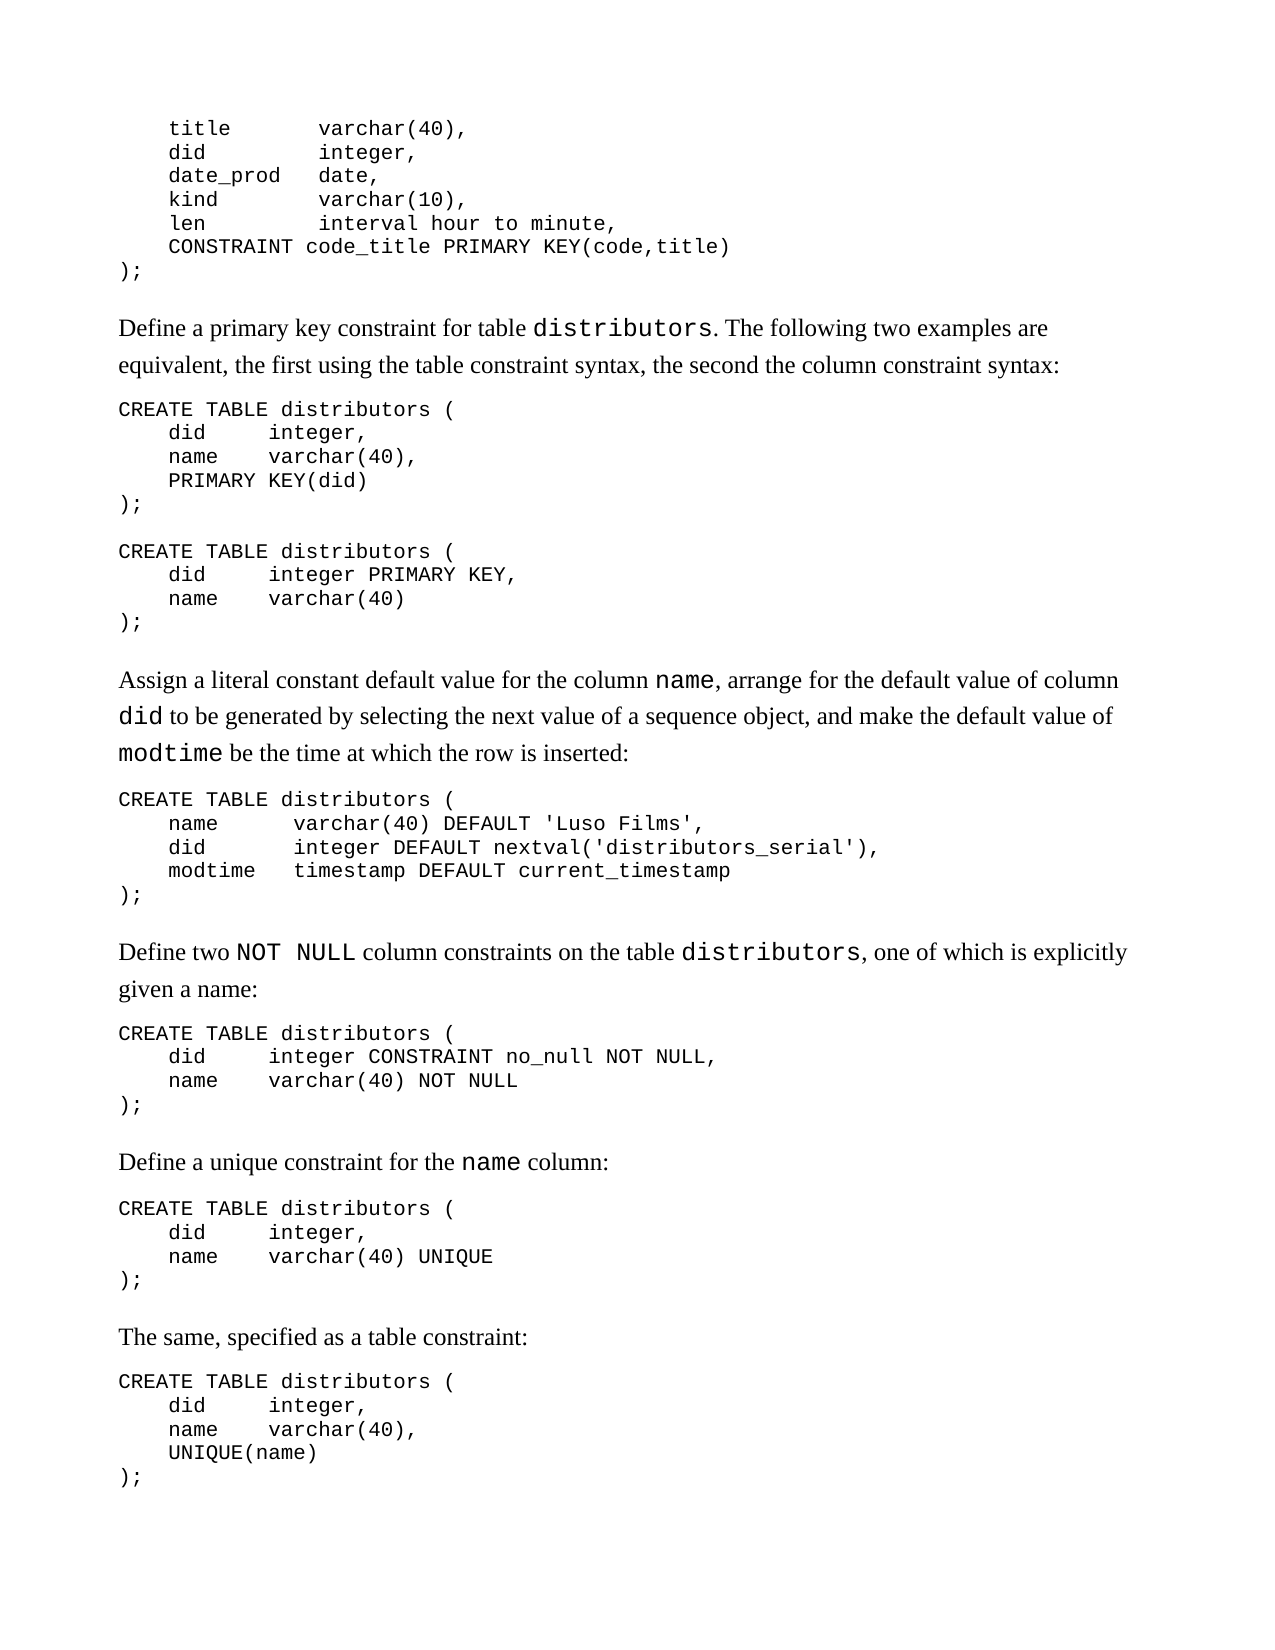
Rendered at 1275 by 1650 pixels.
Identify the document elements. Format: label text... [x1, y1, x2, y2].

text ); [118, 1269, 1157, 1293]
text did integer, [118, 142, 1157, 165]
text CONSTRAINT code_title PRIMARY KEY(code,title) [118, 236, 1157, 260]
text did integer CONSTRAINT no_null NOT NULL, [118, 1046, 1157, 1070]
text CREATE TABLE distributors ( [118, 1371, 1157, 1395]
text CREATE TABLE distributors ( [118, 1023, 1157, 1046]
text ); [118, 612, 1157, 635]
text title varchar(40), [118, 118, 1157, 142]
text CREATE TABLE distributors ( [118, 541, 1157, 564]
text did integer, [118, 1395, 1157, 1419]
text ); [118, 884, 1157, 908]
text name varchar(40), [118, 1419, 1157, 1442]
text ); [118, 260, 1157, 284]
text len interval hour to minute, [118, 213, 1157, 236]
text did integer, [118, 1222, 1157, 1246]
text did integer PRIMARY KEY, [118, 564, 1157, 588]
text kind varchar(10), [118, 189, 1157, 213]
text name varchar(40), [118, 446, 1157, 470]
text CREATE TABLE distributors ( [118, 789, 1157, 813]
text Assign a literal constant default value for the column name, arrange for the default value of column did to be generated by selecting the next value of a sequence object, and make the default value of modtime be the time at which the row is inserted: [118, 665, 1157, 769]
text Define a unique constraint for the name column: [118, 1147, 1157, 1178]
text The same, specified as a table constraint: [118, 1322, 1157, 1351]
text name varchar(40) NOT NULL [118, 1070, 1157, 1094]
text UNIQUE(name) [118, 1442, 1157, 1466]
text ); [118, 493, 1157, 517]
text name varchar(40) UNIQUE [118, 1246, 1157, 1269]
text name varchar(40) [118, 588, 1157, 612]
text PRIMARY KEY(did) [118, 470, 1157, 493]
text name varchar(40) DEFAULT 'Luso Films', [118, 813, 1157, 837]
text did integer DEFAULT nextval('distributors_serial'), [118, 837, 1157, 860]
text ); [118, 1094, 1157, 1117]
text did integer, [118, 422, 1157, 446]
text modtime timestamp DEFAULT current_timestamp [118, 860, 1157, 884]
text ); [118, 1466, 1157, 1490]
text Define a primary key constraint for table distributors. The following two examples are equivalent, the first using the table constraint syntax, the second the column constraint syntax: [118, 313, 1157, 378]
text Define two NOT NULL column constraints on the table distributors, one of which is explicitly given a name: [118, 937, 1157, 1002]
text CREATE TABLE distributors ( [118, 1198, 1157, 1222]
text CREATE TABLE distributors ( [118, 399, 1157, 422]
text date_prod date, [118, 165, 1157, 189]
